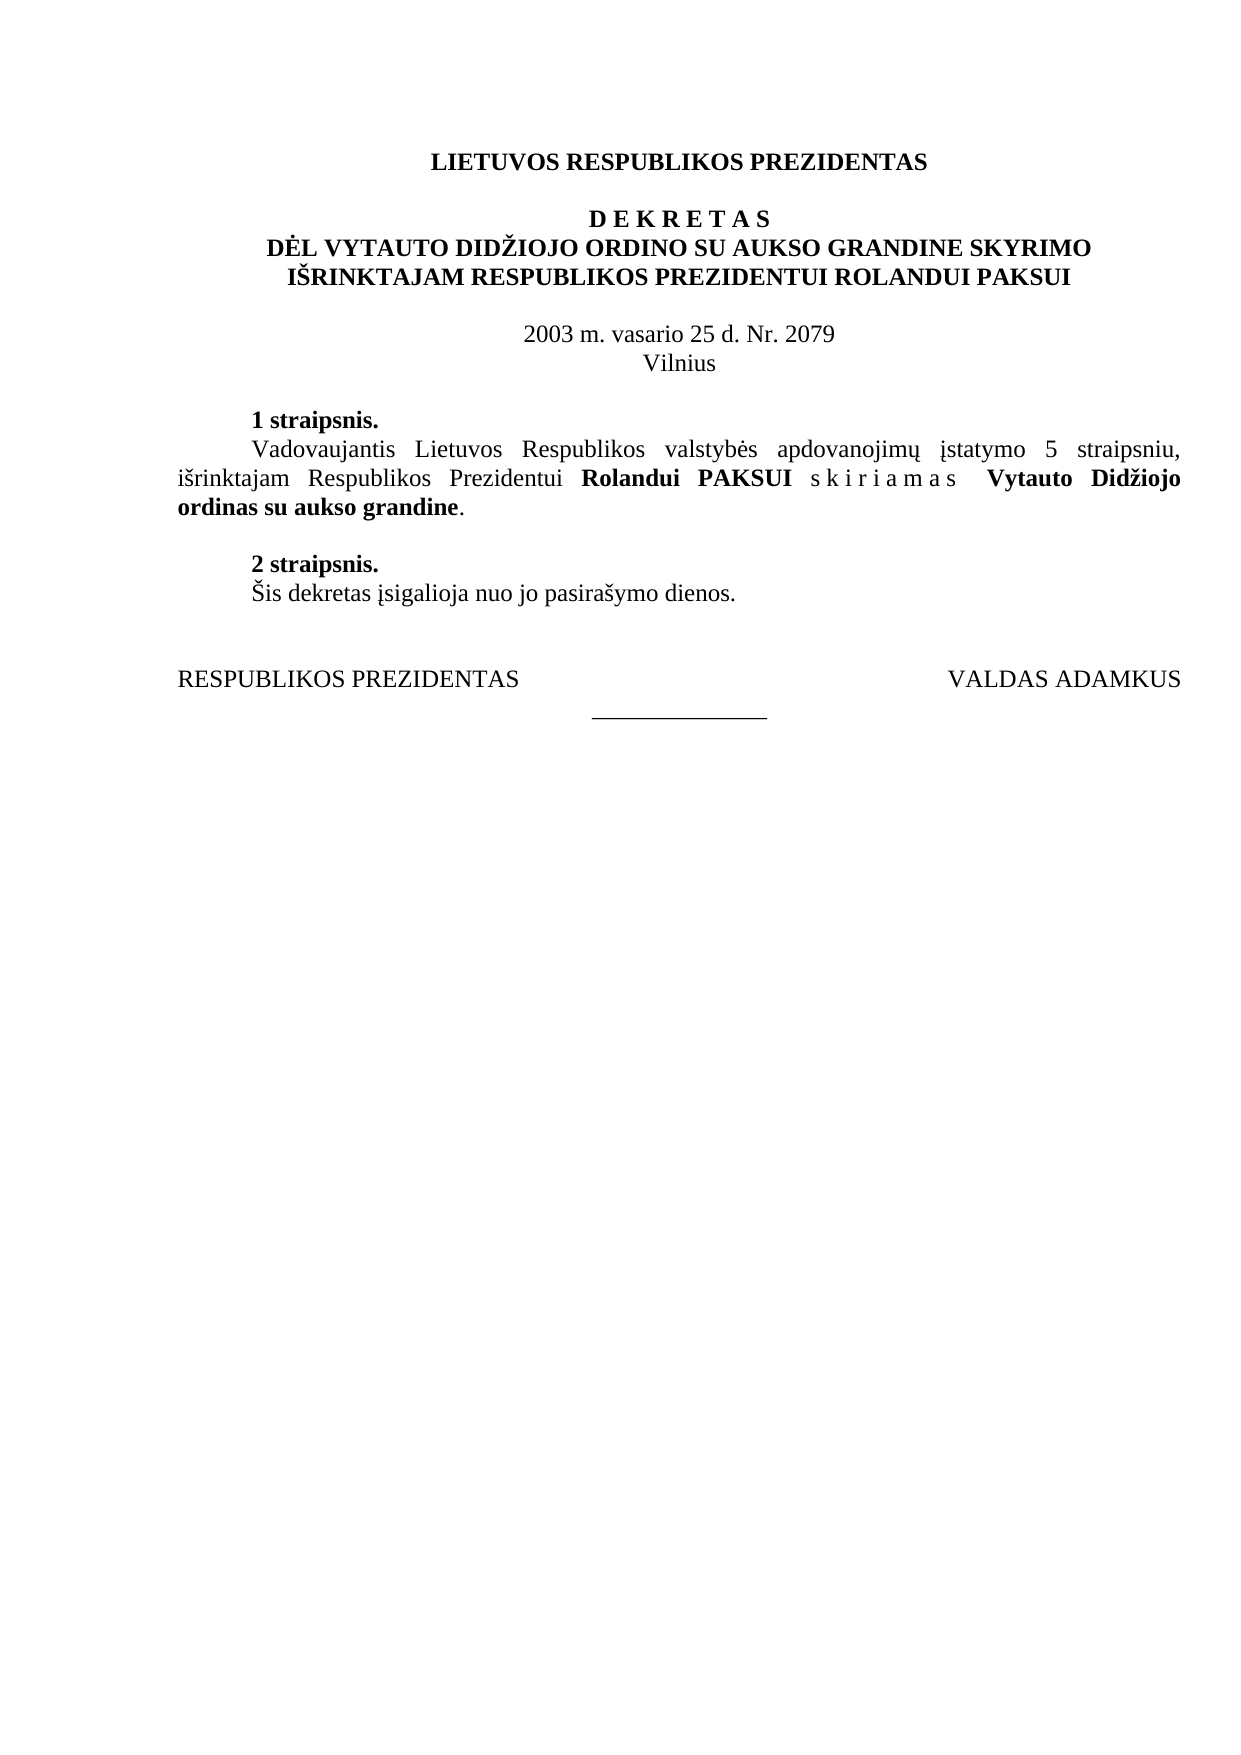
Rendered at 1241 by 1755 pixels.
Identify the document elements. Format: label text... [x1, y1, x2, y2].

text 1 straipsnis. [177, 406, 1181, 434]
text Vilnius [177, 348, 1181, 377]
text Šis dekretas įsigalioja nuo jo pasirašymo dienos. [177, 578, 1181, 607]
text 2003 m. vasario 25 d. Nr. 2079 [177, 319, 1181, 348]
text Vadovaujantis Lietuvos Respublikos valstybės apdovanojimų įstatymo 5 straipsniu, išrinktajam Respublikos Prezidentui Rolandui PAKSUI skiriamas Vytauto Didžiojo ordinas su aukso grandine. [177, 434, 1181, 521]
text 2 straipsnis. [177, 549, 1181, 578]
text DĖL VYTAUTO DIDŽIOJO ORDINO SU AUKSO GRANDINE SKYRIMO IŠRINKTAJAM RESPUBLIKOS PREZIDENTUI ROLANDUI PAKSUI [177, 233, 1181, 291]
text LIETUVOS RESPUBLIKOS PREZIDENTAS [177, 147, 1181, 176]
text RESPUBLIKOS PREZIDENTAS VALDAS ADAMKUS [177, 664, 1181, 693]
text ______________ [177, 693, 1181, 722]
text D E K R E T A S [177, 204, 1181, 233]
